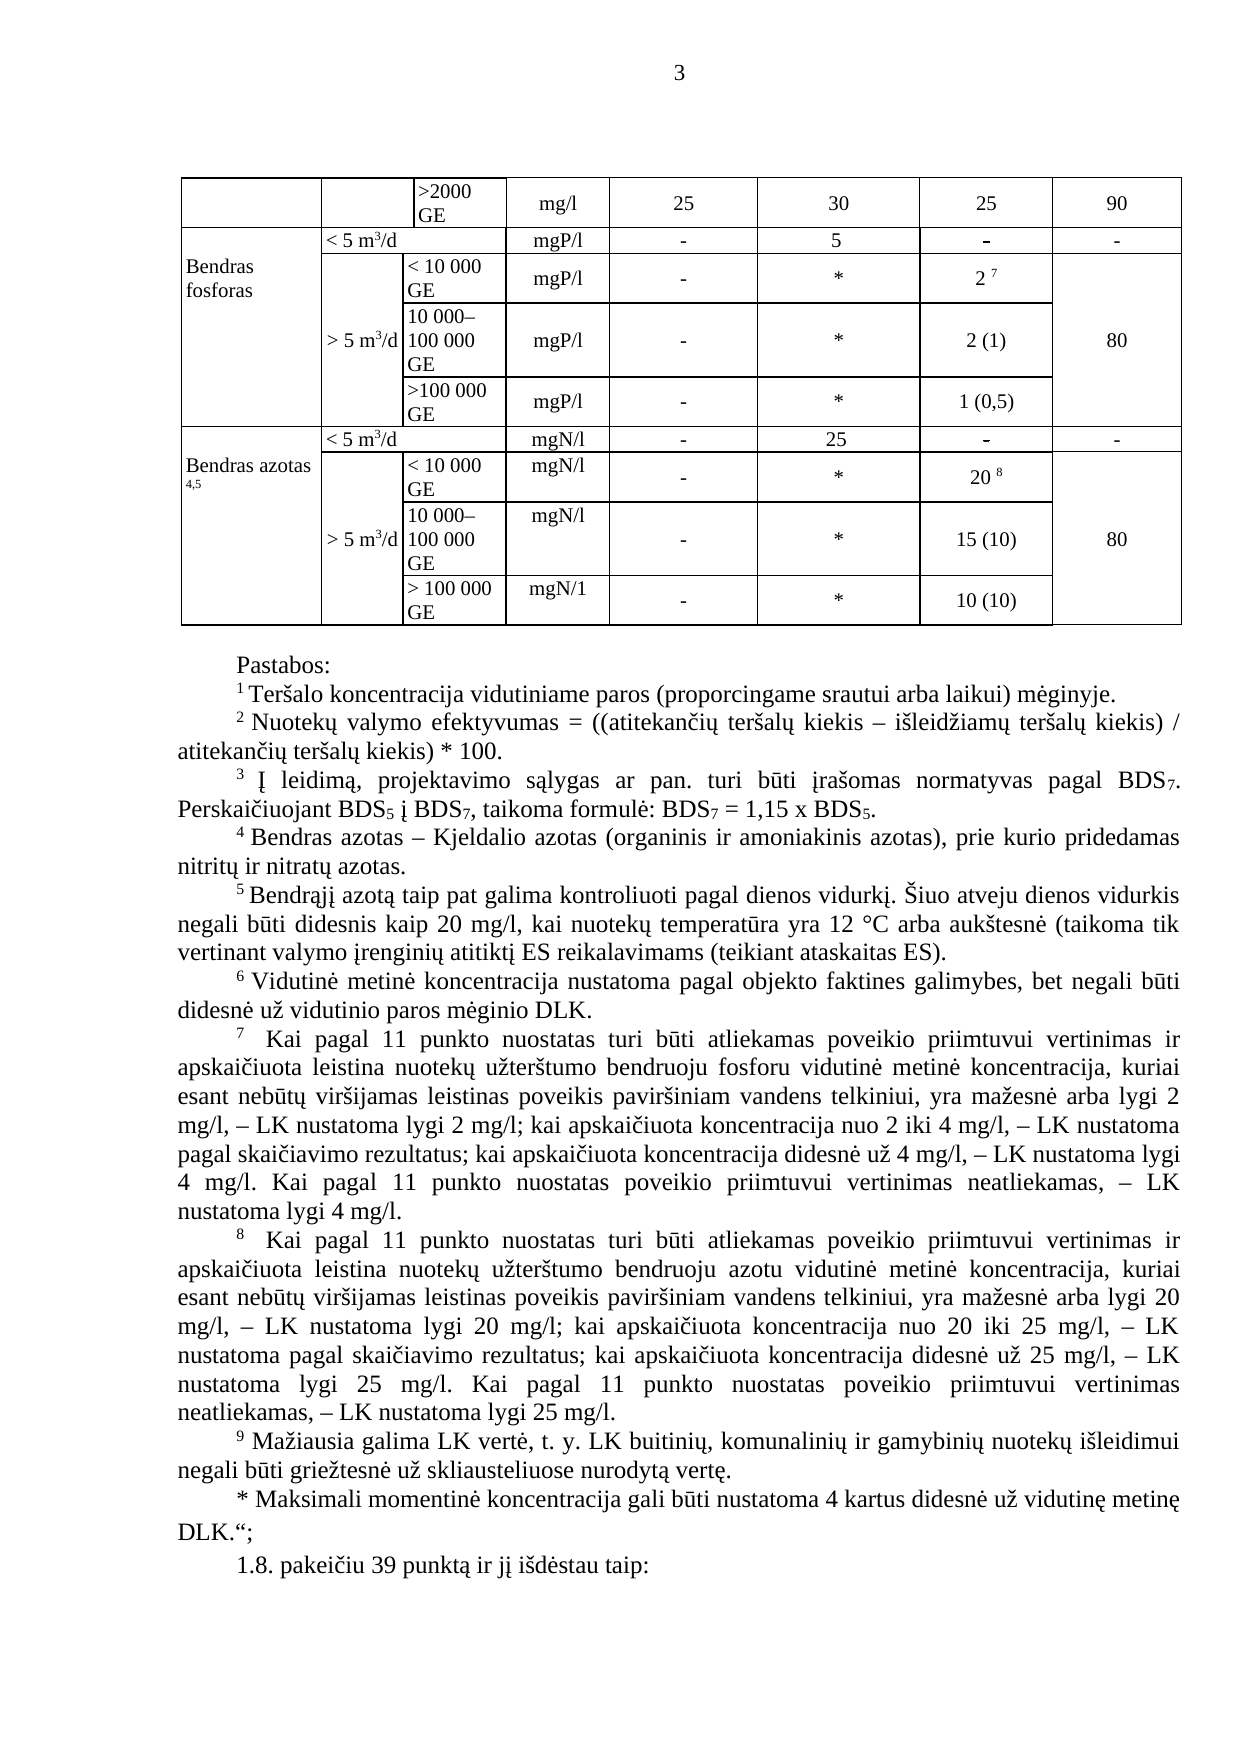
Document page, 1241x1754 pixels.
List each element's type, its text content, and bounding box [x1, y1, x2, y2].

table_cell 15 (10) [921, 503, 1052, 575]
table_cell - [610, 576, 757, 624]
table_cell * [758, 254, 919, 302]
table_cell 25 [920, 178, 1052, 227]
table_cell [182, 228, 186, 252]
table_cell 30 [758, 178, 919, 227]
table_cell [317, 427, 321, 451]
table_cell > 5 m3/d [322, 453, 402, 624]
table_cell mgN/1 [507, 576, 609, 624]
text 7 Kai pagal 11 punkto nuostatas turi būti atliekamas poveikio priimtuvui vertinimas ir apskaičiuota leistina nuotekų užterštumo bendruoju fosforu vidutinė metinė koncentracija, kuriai esant nebūtų viršijamas leistinas poveikis paviršiniam vandens telkiniui, yra mažesnė arba lygi 2 mg/l, – LK nustatoma lygi 2 mg/l; kai apskaičiuota koncentracija nuo 2 iki 4 mg/l, – LK nustatoma pagal skaičiavimo rezultatus; kai apskaičiuota koncentracija didesnė už 4 mg/l, – LK nustatoma lygi 4 mg/l. Kai pagal 11 punkto nuostatas poveikio priimtuvui vertinimas neatliekamas, – LK nustatoma lygi 4 mg/l. [177, 1024, 1181, 1225]
table_cell Bendras fosforas [182, 253, 321, 426]
table_cell mgP/l [507, 304, 609, 376]
table_cell * [758, 503, 919, 575]
text 9 Mažiausia galima LK vertė, t. y. LK buitinių, komunalinių ir gamybinių nuotekų išleidimui negali būti griežtesnė už skliausteliuose nurodytą vertę. [177, 1426, 1181, 1484]
table_cell 1 (0,5) [921, 378, 1052, 426]
table_cell - [610, 453, 757, 501]
table_cell 25 [610, 178, 757, 227]
table_cell * [758, 378, 919, 426]
table_cell - [1048, 427, 1052, 451]
table_cell - [610, 503, 757, 575]
table_cell 20 8 [921, 453, 1052, 501]
table_cell 80 [1053, 254, 1181, 426]
text Pastabos: [177, 650, 1181, 679]
table_cell mgP/l [507, 254, 609, 302]
text 8 Kai pagal 11 punkto nuostatas turi būti atliekamas poveikio priimtuvui vertinimas ir apskaičiuota leistina nuotekų užterštumo bendruoju azotu vidutinė metinė koncentracija, kuriai esant nebūtų viršijamas leistinas poveikis paviršiniam vandens telkiniui, yra mažesnė arba lygi 20 mg/l, – LK nustatoma lygi 20 mg/l; kai apskaičiuota koncentracija nuo 20 iki 25 mg/l, – LK nustatoma pagal skaičiavimo rezultatus; kai apskaičiuota koncentracija didesnė už 25 mg/l, – LK nustatoma lygi 25 mg/l. Kai pagal 11 punkto nuostatas poveikio priimtuvui vertinimas neatliekamas, – LK nustatoma lygi 25 mg/l. [177, 1225, 1181, 1426]
table_cell > 5 m3/d [322, 254, 402, 426]
table_cell - [1177, 427, 1181, 451]
table_cell [182, 179, 321, 227]
text * Maksimali momentinė koncentracija gali būti nustatoma 4 kartus didesnė už vidutinę metinę DLK.“; [177, 1484, 1181, 1546]
table_cell - [610, 228, 614, 252]
table_cell - [610, 427, 614, 451]
table_cell [322, 179, 413, 227]
table_cell 90 [1053, 178, 1181, 227]
table_cell Bendras azotas 4,5 [182, 451, 321, 624]
table_cell 10 (10) [921, 576, 1052, 624]
table_cell * [758, 576, 919, 624]
table_cell 80 [1053, 452, 1181, 624]
table_cell 2 7 [921, 254, 1052, 302]
table_cell - [753, 228, 757, 252]
table_cell mgN/l [507, 503, 609, 575]
table_cell mg/l [507, 178, 609, 227]
table_cell mgN/l [507, 453, 609, 501]
table_cell - [1053, 228, 1057, 252]
text 1 Teršalo koncentracija vidutiniame paros (proporcingame srautui arba laikui) mėginyje. [177, 679, 1181, 707]
text 5 Bendrąjį azotą taip pat galima kontroliuoti pagal dienos vidurkį. Šiuo atveju dienos vidurkis negali būti didesnis kaip 20 mg/l, kai nuotekų temperatūra yra 12 °C arba aukštesnė (taikoma tik vertinant valymo įrenginių atitiktį ES reikalavimams (teikiant ataskaitas ES). [177, 880, 1181, 966]
table_cell * [758, 304, 919, 376]
table_cell - [1177, 228, 1181, 252]
table_cell [317, 228, 321, 252]
table_cell >2000 GE [502, 179, 506, 227]
table_cell - [1053, 427, 1057, 451]
text 4 Bendras azotas – Kjeldalio azotas (organinis ir amoniakinis azotas), prie kurio pridedamas nitritų ir nitratų azotas. [177, 822, 1181, 880]
table_cell [182, 427, 186, 451]
table_cell - [1048, 228, 1052, 252]
table_cell mgP/l [507, 378, 609, 426]
text 2 Nuotekų valymo efektyvumas = ((atitekančių teršalų kiekis – išleidžiamų teršalų kiekis) / atitekančių teršalų kiekis) * 100. [177, 707, 1181, 765]
text 6 Vidutinė metinė koncentracija nustatoma pagal objekto faktines galimybes, bet negali būti didesnė už vidutinio paros mėginio DLK. [177, 966, 1181, 1024]
table_cell - [753, 427, 757, 451]
text 1.8. pakeičiu 39 punktą ir jį išdėstau taip: [177, 1550, 1181, 1578]
table_cell - [610, 378, 757, 426]
text 3 Į leidimą, projektavimo sąlygas ar pan. turi būti įrašomas normatyvas pagal BDS7. Perskaičiuojant BDS5 į BDS7, taikoma formulė: BDS7 = 1,15 x BDS5. [177, 765, 1181, 822]
table_cell * [758, 453, 919, 501]
table_cell - [610, 254, 757, 302]
table_cell - [610, 304, 757, 376]
table_cell 2 (1) [921, 304, 1052, 376]
